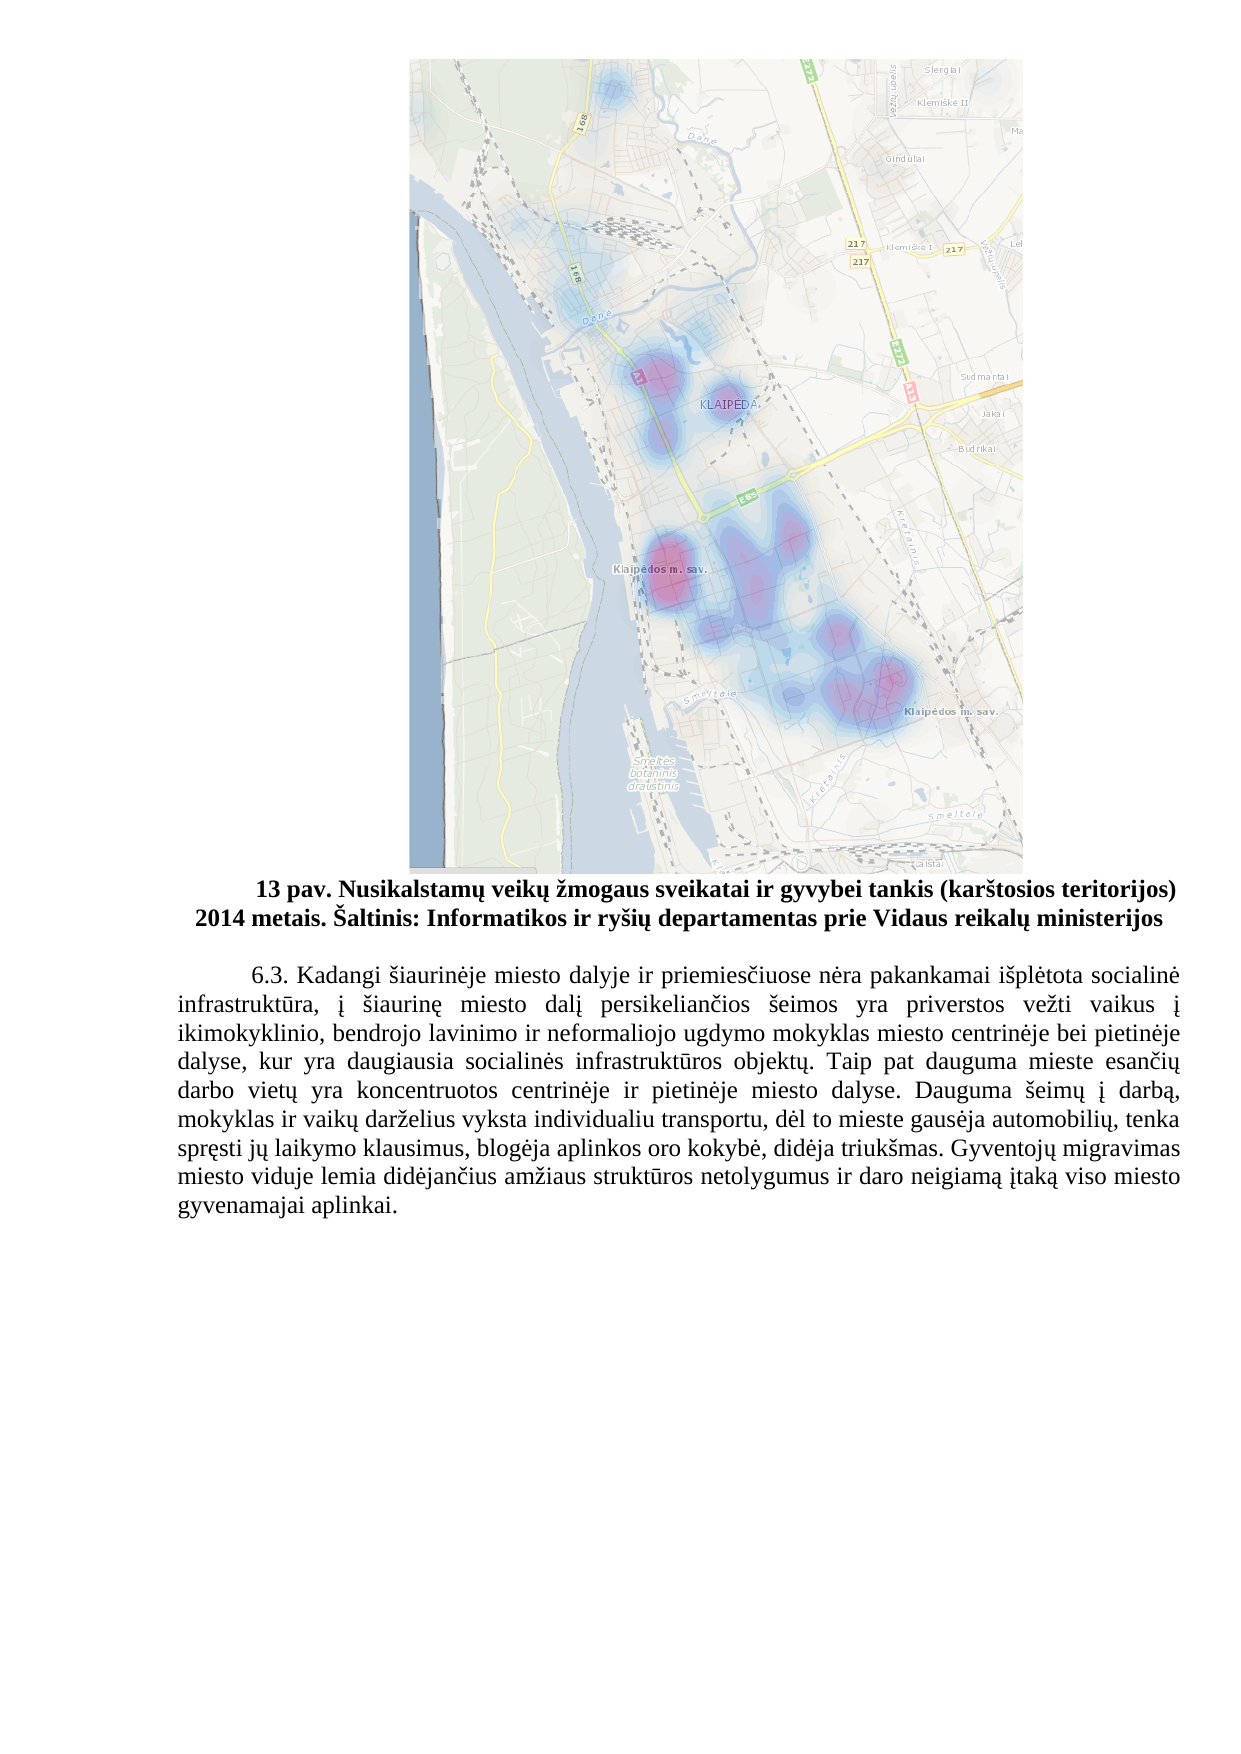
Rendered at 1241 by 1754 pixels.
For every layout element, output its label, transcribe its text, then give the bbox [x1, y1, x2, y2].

text 6.3. Kadangi šiaurinėje miesto dalyje ir priemiesčiuose nėra pakankamai išplėtota socialinė infrastruktūra, į šiaurinę miesto dalį persikeliančios šeimos yra priverstos vežti vaikus į ikimokyklinio, bendrojo lavinimo ir neformaliojo ugdymo mokyklas miesto centrinėje bei pietinėje dalyse, kur yra daugiausia socialinės infrastruktūros objektų. Taip pat dauguma mieste esančių darbo vietų yra koncentruotos centrinėje ir pietinėje miesto dalyse. Dauguma šeimų į darbą, mokyklas ir vaikų darželius vyksta individualiu transportu, dėl to mieste gausėja automobilių, tenka spręsti jų laikymo klausimus, blogėja aplinkos oro kokybė, didėja triukšmas. Gyventojų migravimas miesto viduje lemia didėjančius amžiaus struktūros netolygumus ir daro neigiamą įtaką viso miesto gyvenamajai aplinkai. [177, 960, 1181, 1219]
text 13 pav. Nusikalstamų veikų žmogaus sveikatai ir gyvybei tankis (karštosios teritorijos) 2014 metais. Šaltinis: Informatikos ir ryšių departamentas prie Vidaus reikalų ministerijos [177, 874, 1181, 931]
